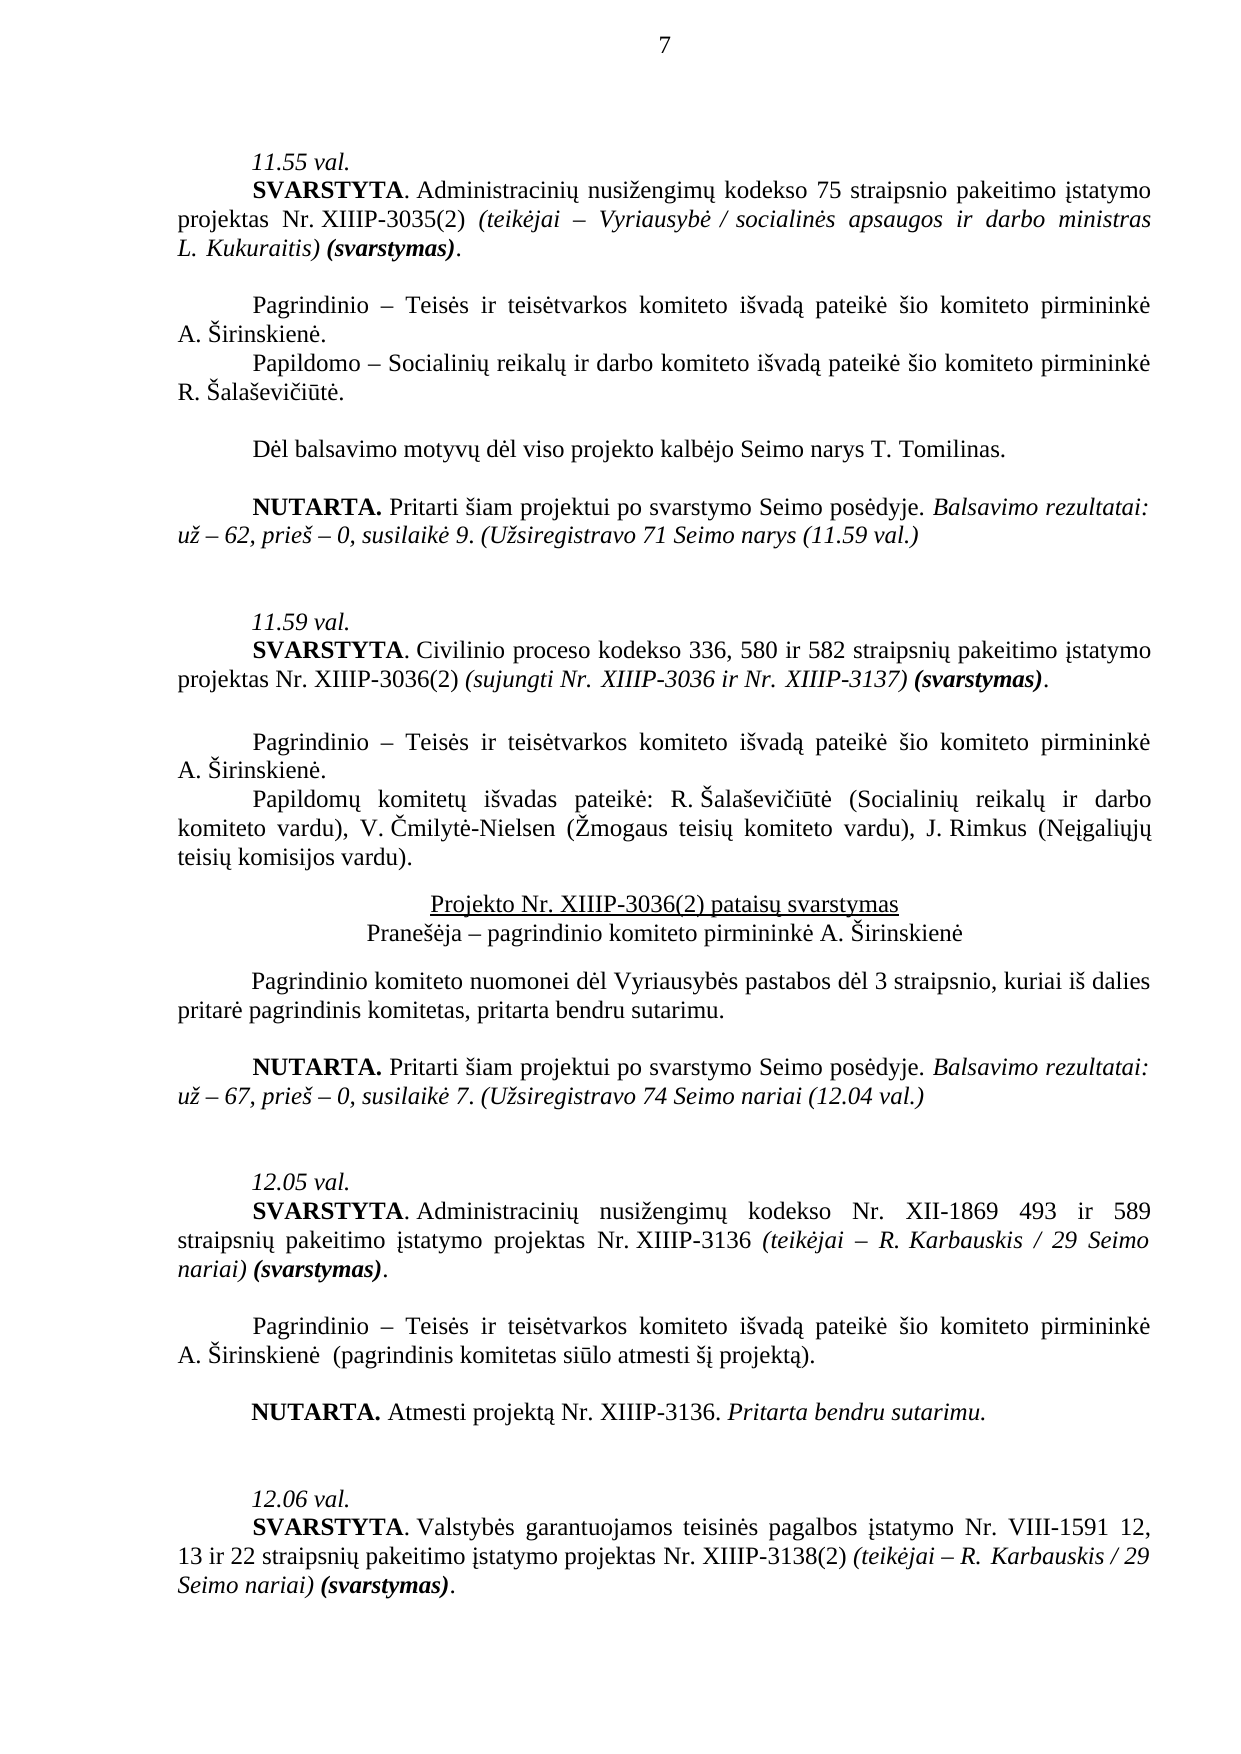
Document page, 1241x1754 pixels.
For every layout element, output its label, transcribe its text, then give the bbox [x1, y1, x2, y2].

text Pagrindinio – Teisės ir teisėtvarkos komiteto išvadą pateikė šio komiteto pirmininkė A. Širinskienė. [177, 291, 1152, 348]
text SVARSTYTA. Administracinių nusižengimų kodekso 75 straipsnio pakeitimo įstatymo projektas Nr. XIIIP-3035(2) (teikėjai – Vyriausybė / socialinės apsaugos ir darbo ministras L. Kukuraitis) (svarstymas). [177, 176, 1152, 262]
text Pagrindinio komiteto nuomonei dėl Vyriausybės pastabos dėl 3 straipsnio, kuriai iš dalies pritarė pagrindinis komitetas, pritarta bendru sutarimu. [177, 966, 1152, 1024]
text Pranešėja – pagrindinio komiteto pirmininkė A. Širinskienė [177, 918, 1152, 947]
text Dėl balsavimo motyvų dėl viso projekto kalbėjo Seimo narys T. Tomilinas. [177, 434, 1152, 463]
text Pagrindinio – Teisės ir teisėtvarkos komiteto išvadą pateikė šio komiteto pirmininkė A. Širinskienė. [177, 727, 1152, 784]
subtitle Projekto Nr. XIIIP-3036(2) pataisų svarstymas [177, 889, 1152, 918]
text 12.05 val. [177, 1167, 1152, 1196]
text Papildomo – Socialinių reikalų ir darbo komiteto išvadą pateikė šio komiteto pirmininkė R. Šalaševičiūtė. [177, 348, 1152, 406]
text 12.06 val. [177, 1484, 1152, 1512]
text Papildomų komitetų išvadas pateikė: R. Šalaševičiūtė (Socialinių reikalų ir darbo komiteto vardu), V. Čmilytė-Nielsen (Žmogaus teisių komiteto vardu), J. Rimkus (Neįgaliųjų teisių komisijos vardu). [177, 784, 1152, 870]
text SVARSTYTA. Administracinių nusižengimų kodekso Nr. XII-1869 493 ir 589 straipsnių pakeitimo įstatymo projektas Nr. XIIIP-3136 (teikėjai – R. Karbauskis / 29 Seimo nariai) (svarstymas). [177, 1196, 1152, 1282]
text SVARSTYTA. Civilinio proceso kodekso 336, 580 ir 582 straipsnių pakeitimo įstatymo projektas Nr. XIIIP-3036(2) (sujungti Nr. XIIIP-3036 ir Nr. XIIIP-3137) (svarstymas). [177, 636, 1152, 693]
text NUTARTA. Atmesti projektą Nr. XIIIP-3136. Pritarta bendru sutarimu. [177, 1397, 1152, 1426]
text SVARSTYTA. Valstybės garantuojamos teisinės pagalbos įstatymo Nr. VIII-1591 12, 13 ir 22 straipsnių pakeitimo įstatymo projektas Nr. XIIIP-3138(2) (teikėjai – R. Karbauskis / 29 Seimo nariai) (svarstymas). [177, 1512, 1152, 1599]
text NUTARTA. Pritarti šiam projektui po svarstymo Seimo posėdyje. Balsavimo rezultatai: už – 62, prieš – 0, susilaikė 9. (Užsiregistravo 71 Seimo narys (11.59 val.) [177, 492, 1152, 549]
text 11.59 val. [177, 607, 1152, 636]
text 11.55 val. [177, 147, 1152, 176]
text NUTARTA. Pritarti šiam projektui po svarstymo Seimo posėdyje. Balsavimo rezultatai: už – 67, prieš – 0, susilaikė 7. (Užsiregistravo 74 Seimo nariai (12.04 val.) [177, 1052, 1152, 1110]
text Pagrindinio – Teisės ir teisėtvarkos komiteto išvadą pateikė šio komiteto pirmininkė A. Širinskienė (pagrindinis komitetas siūlo atmesti šį projektą). [177, 1311, 1152, 1369]
